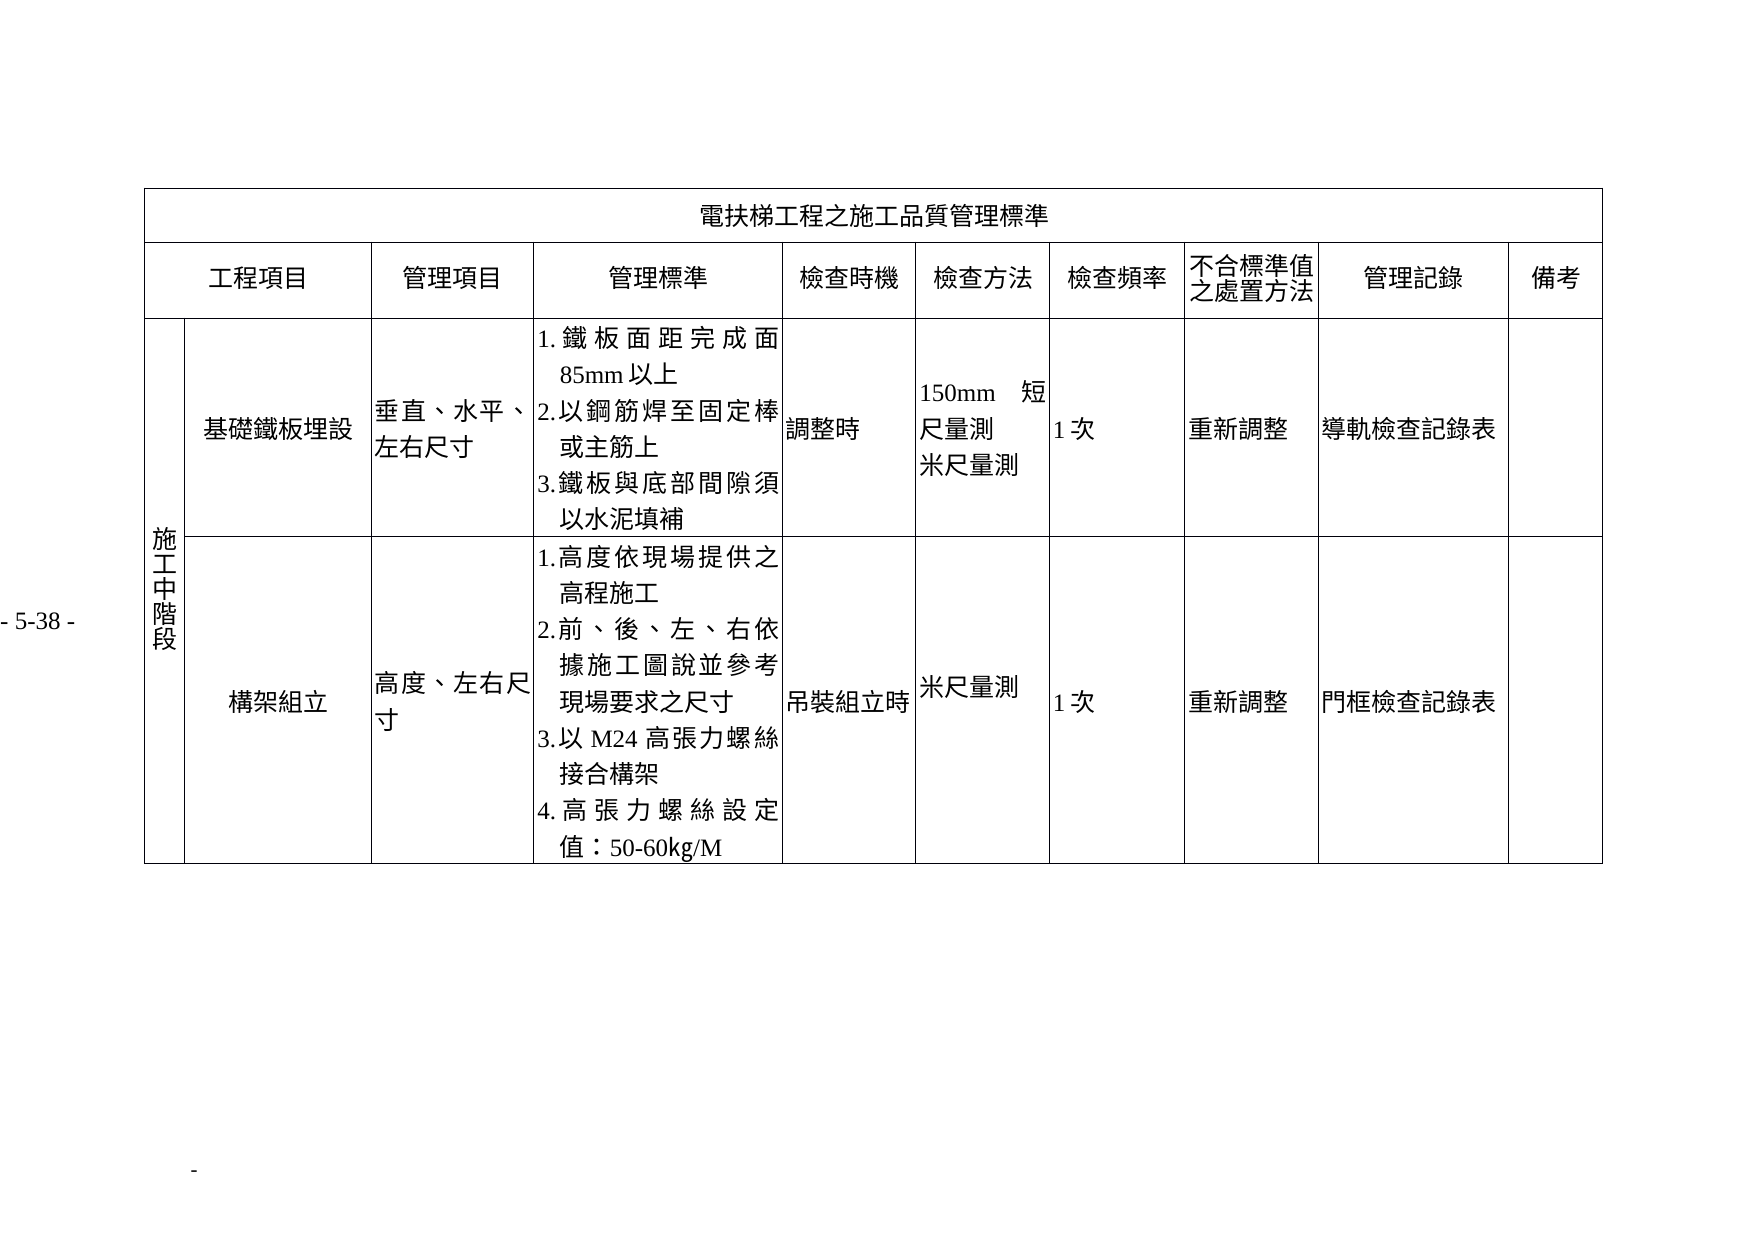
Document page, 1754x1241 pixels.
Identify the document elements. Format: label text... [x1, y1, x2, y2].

table_cell 門框檢查記錄表 [1319, 537, 1508, 863]
table_cell 高度、左右尺寸 [372, 537, 533, 863]
table_cell 1次 [1050, 319, 1184, 536]
table_cell 不合標準值之處置方法 [1185, 243, 1318, 317]
table_cell 吊裝組立時 [783, 537, 915, 863]
table_cell 1.高度依現場提供之高程施工 2.前、後、左、右依據施工圖說並參考現場要求之尺寸 3.以M24高張力螺絲接合構架 4.高張力螺絲設定值：50-60㎏/M [534, 537, 782, 863]
table_cell 重新調整 [1185, 537, 1318, 863]
table_cell 管理項目 [372, 243, 533, 317]
table_cell 150mm短尺量測 米尺量測 [916, 319, 1049, 536]
table_cell 備考 [1509, 243, 1602, 317]
table_cell 米尺量測 [916, 537, 1049, 863]
table_cell 調整時 [783, 319, 915, 536]
table_cell 檢查頻率 [1050, 243, 1184, 317]
table_cell 構架組立 [185, 537, 371, 863]
table_header 電扶梯工程之施工品質管理標準 [145, 189, 1602, 242]
table_cell 工程項目 [145, 243, 371, 317]
table_cell 1.鐵板面距完成面85mm以上 2.以鋼筋焊至固定棒或主筋上 3.鐵板與底部間隙須以水泥填補 [534, 319, 782, 536]
table_cell 1次 [1050, 537, 1184, 863]
table_cell 管理記錄 [1319, 243, 1508, 317]
table_cell 重新調整 [1185, 319, 1318, 536]
table_cell [1509, 319, 1602, 536]
table_cell 垂直、水平、左右尺寸 [372, 319, 533, 536]
table_cell 檢查方法 [916, 243, 1049, 317]
table_cell 施工中階段 [145, 319, 184, 863]
table_cell 導軌檢查記錄表 [1319, 319, 1508, 536]
table_cell 基礎鐵板埋設 [185, 319, 371, 536]
table_cell 管理標準 [534, 243, 782, 317]
table_cell [1509, 537, 1602, 863]
table_cell 檢查時機 [783, 243, 915, 317]
